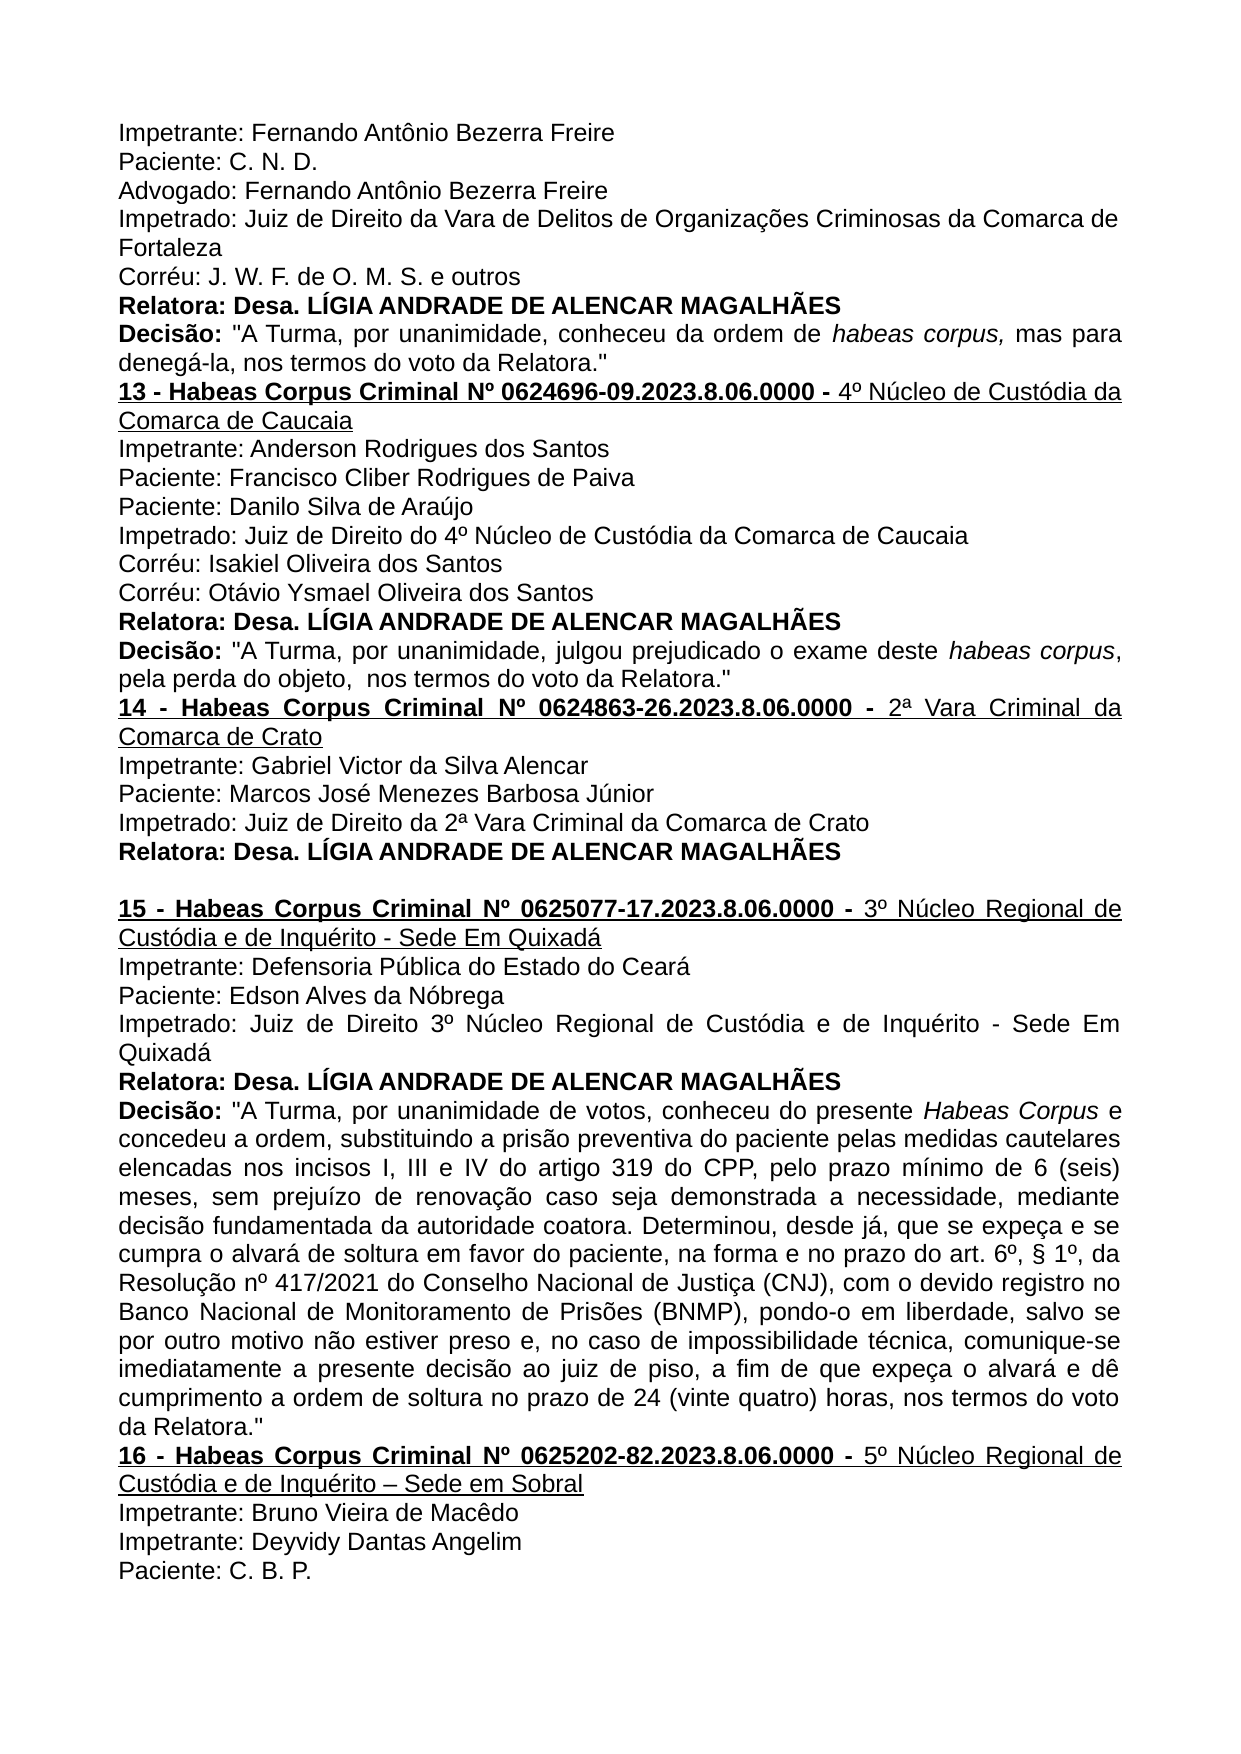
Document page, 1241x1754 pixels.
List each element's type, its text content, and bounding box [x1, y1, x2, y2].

text Impetrante: Anderson Rodrigues dos Santos [118, 434, 1122, 463]
text Impetrado: Juiz de Direito da 2ª Vara Criminal da Comarca de Crato [118, 808, 1122, 837]
text Impetrado: Juiz de Direito do 4º Núcleo de Custódia da Comarca de Caucaia [118, 521, 1122, 549]
text Relatora: Desa. LÍGIA ANDRADE DE ALENCAR MAGALHÃES [118, 1067, 1122, 1096]
text Custódia e de Inquérito - Sede Em Quixadá [118, 921, 1122, 952]
text Comarca de Crato [118, 719, 1122, 751]
text Impetrado: Juiz de Direito 3º Núcleo Regional de Custódia e de Inquérito - Sede Em Quixadá [118, 1009, 1122, 1067]
text Custódia e de Inquérito – Sede em Sobral [118, 1467, 1122, 1498]
text 14 - Habeas Corpus Criminal Nº 0624863-26.2023.8.06.0000 - 2ª Vara Criminal da [118, 693, 1122, 718]
text Advogado: Fernando Antônio Bezerra Freire [118, 176, 1122, 204]
text Decisão: "A Turma, por unanimidade, conheceu da ordem de habeas corpus, mas para denegá-la, nos termos do voto da Relatora." [118, 319, 1122, 377]
text Relatora: Desa. LÍGIA ANDRADE DE ALENCAR MAGALHÃES [118, 291, 1122, 319]
text Relatora: Desa. LÍGIA ANDRADE DE ALENCAR MAGALHÃES [118, 837, 1122, 866]
text Paciente: Francisco Cliber Rodrigues de Paiva [118, 463, 1122, 492]
text Comarca de Caucaia [118, 403, 1122, 434]
text 16 - Habeas Corpus Criminal Nº 0625202-82.2023.8.06.0000 - 5º Núcleo Regional de [118, 1441, 1122, 1466]
text Corréu: Isakiel Oliveira dos Santos [118, 549, 1122, 578]
text Paciente: C. B. P. [118, 1556, 1122, 1584]
text 13 - Habeas Corpus Criminal Nº 0624696-09.2023.8.06.0000 - 4º Núcleo de Custódia da [118, 377, 1122, 402]
text Impetrante: Bruno Vieira de Macêdo [118, 1498, 1122, 1527]
text Decisão: "A Turma, por unanimidade de votos, conheceu do presente Habeas Corpus e concedeu a ordem, substituindo a prisão preventiva do paciente pelas medidas cautelares elencadas nos incisos I, III e IV do artigo 319 do CPP, pelo prazo mínimo de 6 (seis) meses, sem prejuízo de renovação caso seja demonstrada a necessidade, mediante decisão fundamentada da autoridade coatora. Determinou, desde já, que se expeça e se cumpra o alvará de soltura em favor do paciente, na forma e no prazo do art. 6º, § 1º, da Resolução nº 417/2021 do Conselho Nacional de Justiça (CNJ), com o devido registro no Banco Nacional de Monitoramento de Prisões (BNMP), pondo-o em liberdade, salvo se por outro motivo não estiver preso e, no caso de impossibilidade técnica, comunique-se imediatamente a presente decisão ao juiz de piso, a fim de que expeça o alvará e dê cumprimento a ordem de soltura no prazo de 24 (vinte quatro) horas, nos termos do voto da Relatora." [118, 1096, 1122, 1441]
text Paciente: Edson Alves da Nóbrega [118, 981, 1122, 1009]
text Relatora: Desa. LÍGIA ANDRADE DE ALENCAR MAGALHÃES [118, 607, 1122, 636]
text Impetrante: Deyvidy Dantas Angelim [118, 1527, 1122, 1556]
text 15 - Habeas Corpus Criminal Nº 0625077-17.2023.8.06.0000 - 3º Núcleo Regional de [118, 894, 1122, 919]
text Impetrante: Fernando Antônio Bezerra Freire [118, 118, 1122, 147]
text Paciente: C. N. D. [118, 147, 1122, 176]
text Impetrado: Juiz de Direito da Vara de Delitos de Organizações Criminosas da Comarca de [118, 204, 1122, 233]
text Paciente: Danilo Silva de Araújo [118, 492, 1122, 521]
text Corréu: J. W. F. de O. M. S. e outros [118, 262, 1122, 291]
text Decisão: "A Turma, por unanimidade, julgou prejudicado o exame deste habeas corpus, pela perda do objeto, nos termos do voto da Relatora." [118, 636, 1122, 693]
text Impetrante: Gabriel Victor da Silva Alencar [118, 751, 1122, 779]
text Corréu: Otávio Ysmael Oliveira dos Santos [118, 578, 1122, 607]
text Paciente: Marcos José Menezes Barbosa Júnior [118, 779, 1122, 808]
text Impetrante: Defensoria Pública do Estado do Ceará [118, 952, 1122, 981]
text Fortaleza [118, 233, 1122, 262]
